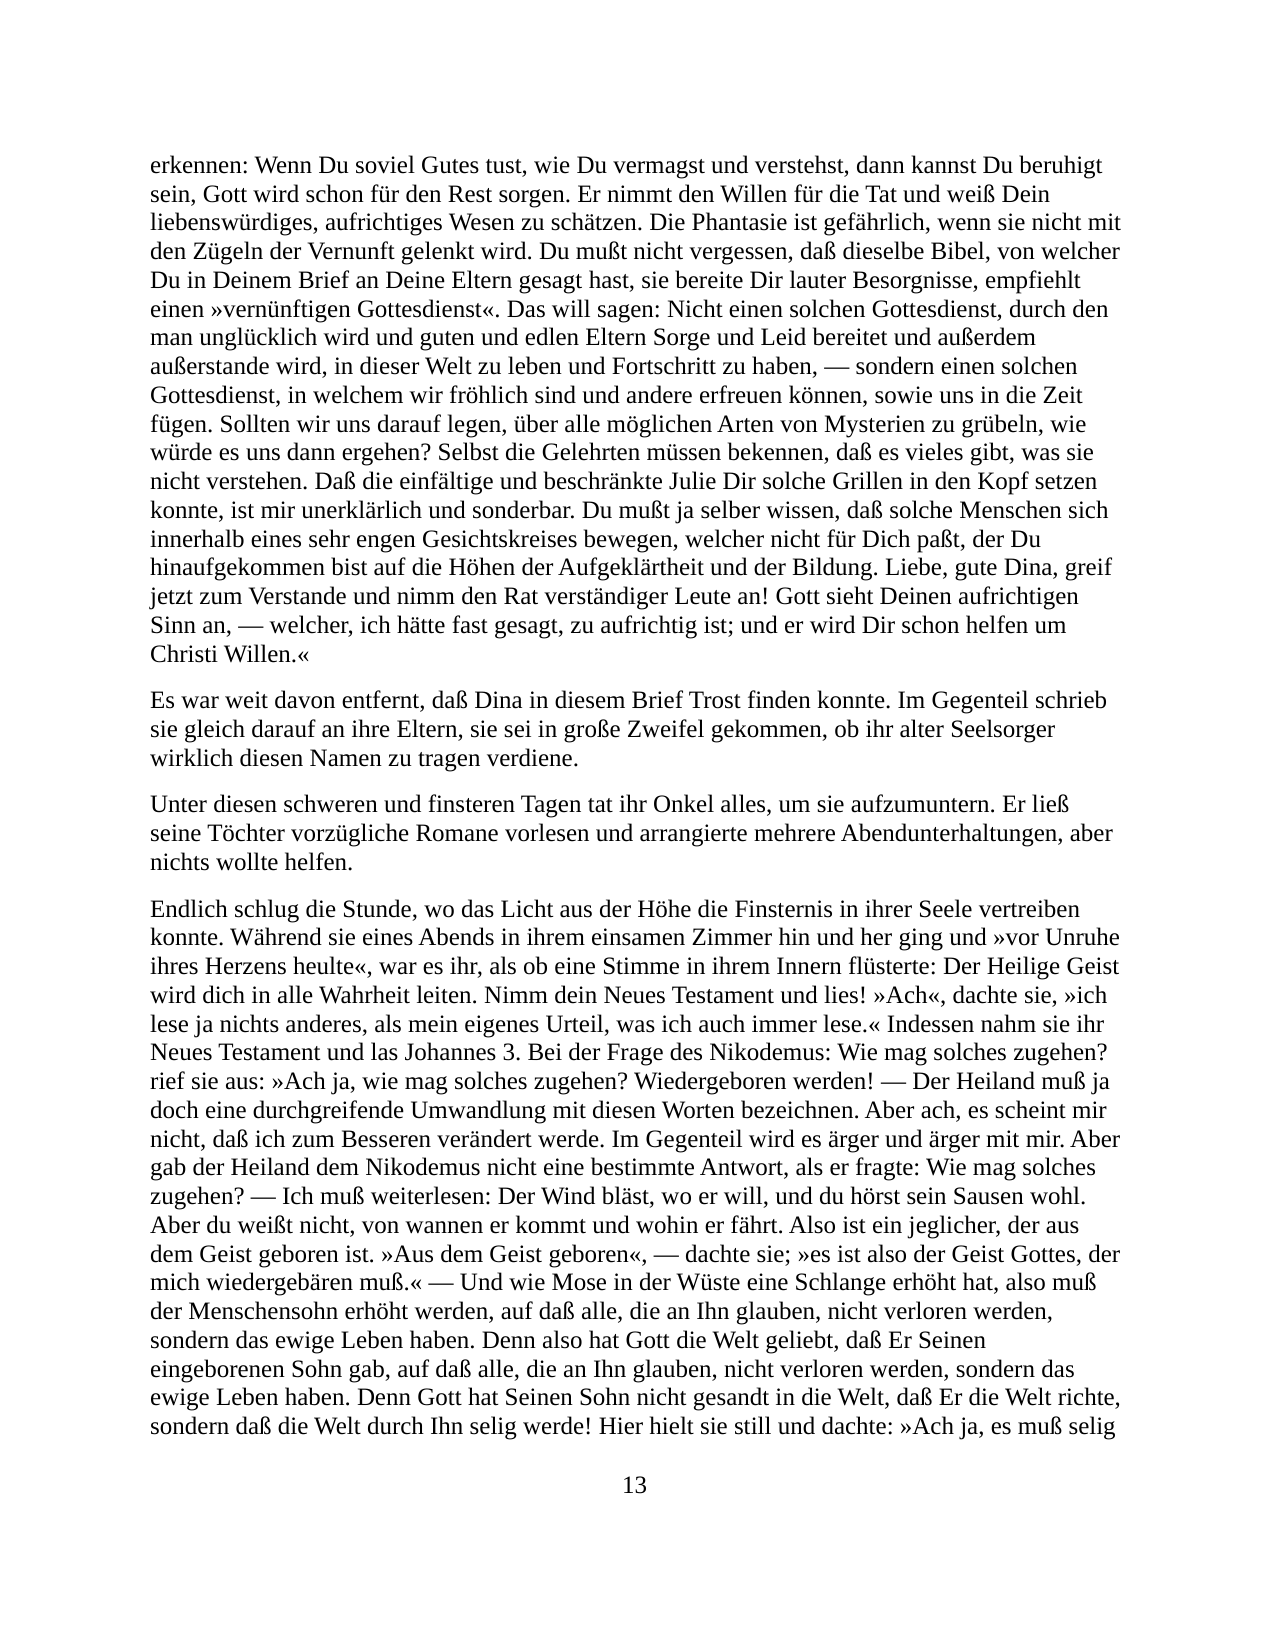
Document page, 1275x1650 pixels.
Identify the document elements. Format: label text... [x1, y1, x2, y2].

text Unter diesen schweren und finsteren Tagen tat ihr Onkel alles, um sie aufzumuntern. Er ließ seine Töchter vorzügliche Romane vorlesen und arrangierte mehrere Abendunterhaltungen, aber nichts wollte helfen. [150, 789, 1125, 876]
text Endlich schlug die Stunde, wo das Licht aus der Höhe die Finsternis in ihrer Seele vertreiben konnte. Während sie eines Abends in ihrem einsamen Zimmer hin und her ging und »vor Unruhe ihres Herzens heulte«, war es ihr, als ob eine Stimme in ihrem Innern flüsterte: Der Heilige Geist wird dich in alle Wahrheit leiten. Nimm dein Neues Testament und lies! »Ach«, dachte sie, »ich lese ja nichts anderes, als mein eigenes Urteil, was ich auch immer lese.« Indessen nahm sie ihr Neues Testament und las Johannes 3. Bei der Frage des Nikodemus: Wie mag solches zugehen? rief sie aus: »Ach ja, wie mag solches zugehen? Wiedergeboren werden! — Der Heiland muß ja doch eine durchgreifende Umwandlung mit diesen Worten bezeichnen. Aber ach, es scheint mir nicht, daß ich zum Besseren verändert werde. Im Gegenteil wird es ärger und ärger mit mir. Aber gab der Heiland dem Nikodemus nicht eine bestimmte Antwort, als er fragte: Wie mag solches zugehen? — Ich muß weiterlesen: Der Wind bläst, wo er will, und du hörst sein Sausen wohl. Aber du weißt nicht, von wannen er kommt und wohin er fährt. Also ist ein jeglicher, der aus dem Geist geboren ist. »Aus dem Geist geboren«, — dachte sie; »es ist also der Geist Gottes, der mich wiedergebären muß.« — Und wie Mose in der Wüste eine Schlange erhöht hat, also muß der Menschensohn erhöht werden, auf daß alle, die an Ihn glauben, nicht verloren werden, sondern das ewige Leben haben. Denn also hat Gott die Welt geliebt, daß Er Seinen eingeborenen Sohn gab, auf daß alle, die an Ihn glauben, nicht verloren werden, sondern das ewige Leben haben. Denn Gott hat Seinen Sohn nicht gesandt in die Welt, daß Er die Welt richte, sondern daß die Welt durch Ihn selig werde! Hier hielt sie still und dachte: »Ach ja, es muß selig [150, 894, 1125, 1440]
text Es war weit davon entfernt, daß Dina in diesem Brief Trost finden konnte. Im Gegenteil schrieb sie gleich darauf an ihre Eltern, sie sei in große Zweifel gekommen, ob ihr alter Seelsorger wirklich diesen Namen zu tragen verdiene. [150, 685, 1125, 772]
text erkennen: Wenn Du soviel Gutes tust, wie Du vermagst und verstehst, dann kannst Du beruhigt sein, Gott wird schon für den Rest sorgen. Er nimmt den Willen für die Tat und weiß Dein liebenswürdiges, aufrichtiges Wesen zu schätzen. Die Phantasie ist gefährlich, wenn sie nicht mit den Zügeln der Vernunft gelenkt wird. Du mußt nicht vergessen, daß dieselbe Bibel, von welcher Du in Deinem Brief an Deine Eltern gesagt hast, sie bereite Dir lauter Besorgnisse, empfiehlt einen »vernünftigen Gottesdienst«. Das will sagen: Nicht einen solchen Gottesdienst, durch den man unglücklich wird und guten und edlen Eltern Sorge und Leid bereitet und außerdem außerstande wird, in dieser Welt zu leben und Fortschritt zu haben, — sondern einen solchen Gottesdienst, in welchem wir fröhlich sind und andere erfreuen können, sowie uns in die Zeit fügen. Sollten wir uns darauf legen, über alle möglichen Arten von Mysterien zu grübeln, wie würde es uns dann ergehen? Selbst die Gelehrten müssen bekennen, daß es vieles gibt, was sie nicht verstehen. Daß die einfältige und beschränkte Julie Dir solche Grillen in den Kopf setzen konnte, ist mir unerklärlich und sonderbar. Du mußt ja selber wissen, daß solche Menschen sich innerhalb eines sehr engen Gesichtskreises bewegen, welcher nicht für Dich paßt, der Du hinaufgekommen bist auf die Höhen der Aufgeklärtheit und der Bildung. Liebe, gute Dina, greif jetzt zum Verstande und nimm den Rat verständiger Leute an! Gott sieht Deinen aufrichtigen Sinn an, — welcher, ich hätte fast gesagt, zu aufrichtig ist; und er wird Dir schon helfen um Christi Willen.« [150, 150, 1125, 667]
